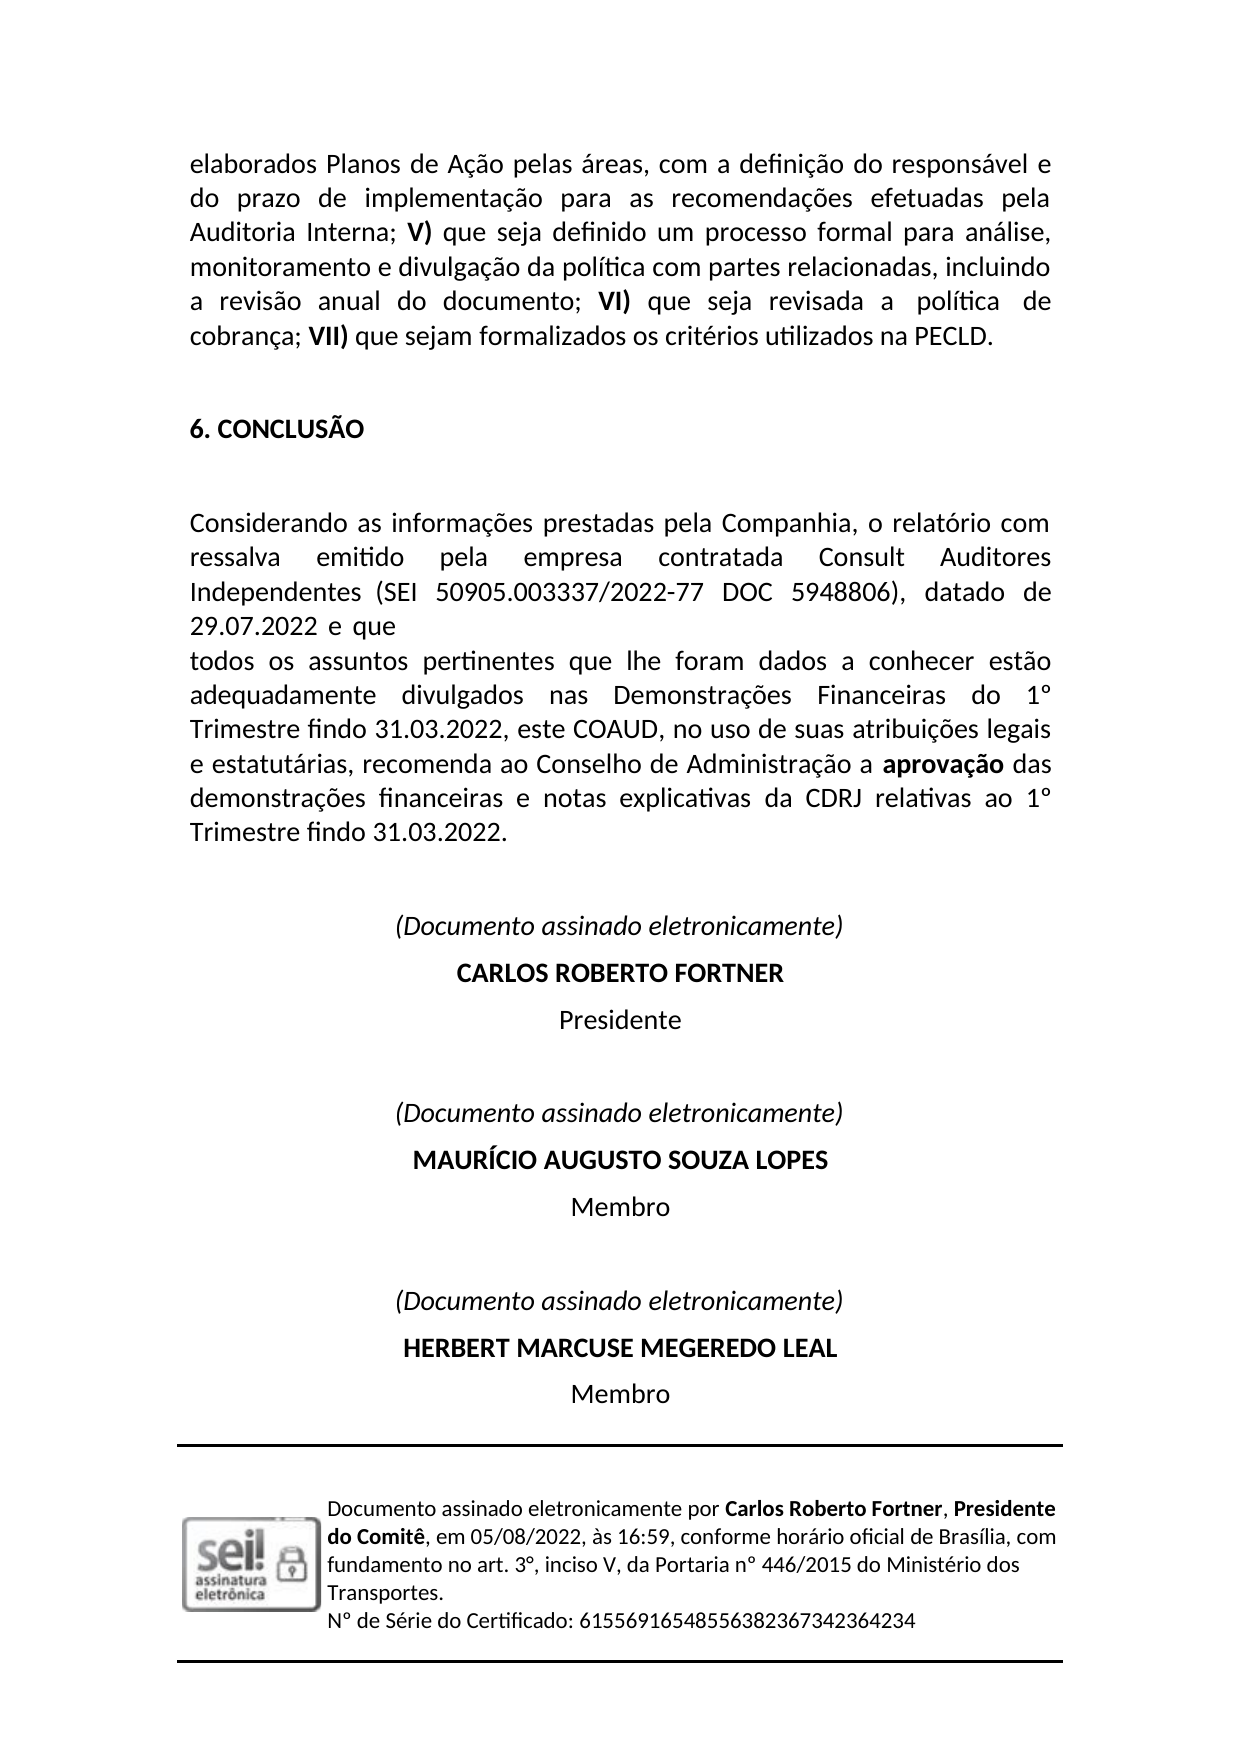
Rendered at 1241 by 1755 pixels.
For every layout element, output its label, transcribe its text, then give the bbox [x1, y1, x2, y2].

subtitle MAURÍCIO AUGUSTO SOUZA LOPES [394, 1142, 847, 1177]
text (Documento assinado eletronicamente) [394, 1095, 847, 1129]
text (Documento assinado eletronicamente) [394, 908, 847, 942]
text (Documento assinado eletronicamente) [394, 1283, 847, 1317]
text Membro [394, 1376, 847, 1411]
text Documento assinado eletronicamente por Carlos Roberto Fortner, Presidente do Comitê, em 05/08/2022, às 16:59, conforme horário oficial de Brasília, com fundamento no art. 3°, inciso V, da Portaria nº 446/2015 do Ministério dos Transportes. [327, 1494, 1060, 1606]
subtitle HERBERT MARCUSE MEGEREDO LEAL [393, 1330, 847, 1364]
text Presidente [393, 1002, 847, 1036]
list CONCLUSÃO [189, 411, 1076, 446]
text todos os assuntos pertinentes que lhe foram dados a conhecer estão adequadamente divulgados nas Demonstrações Financeiras do 1º Trimestre findo 31.03.2022, este COAUD, no uso de suas atribuições legais e estatutárias, recomenda ao Conselho de Administração a aprovação das demonstrações financeiras e notas explicativas da CDRJ relativas ao 1º Trimestre findo 31.03.2022. [189, 642, 1052, 849]
text Membro [394, 1189, 847, 1224]
text Considerando as informações prestadas pela Companhia, o relatório com ressalva emitido pela empresa contratada Consult Auditores Independentes (SEI 50905.003337/2022-77 DOC 5948806), datado de 29.07.2022 e que [189, 505, 1052, 642]
text Nº de Série do Certificado: 61556916548556382367342364234 [327, 1606, 1076, 1634]
text elaborados Planos de Ação pelas áreas, com a definição do responsável e do prazo de implementação para as recomendações efetuadas pela Auditoria Interna; V) que seja definido um processo formal para análise, monitoramento e divulgação da política com partes relacionadas, incluindo a revisão anual do documento; VI) que seja revisada a política de cobrança; VII) que sejam formalizados os critérios utilizados na PECLD. [189, 146, 1052, 352]
subtitle CARLOS ROBERTO FORTNER [394, 955, 847, 989]
